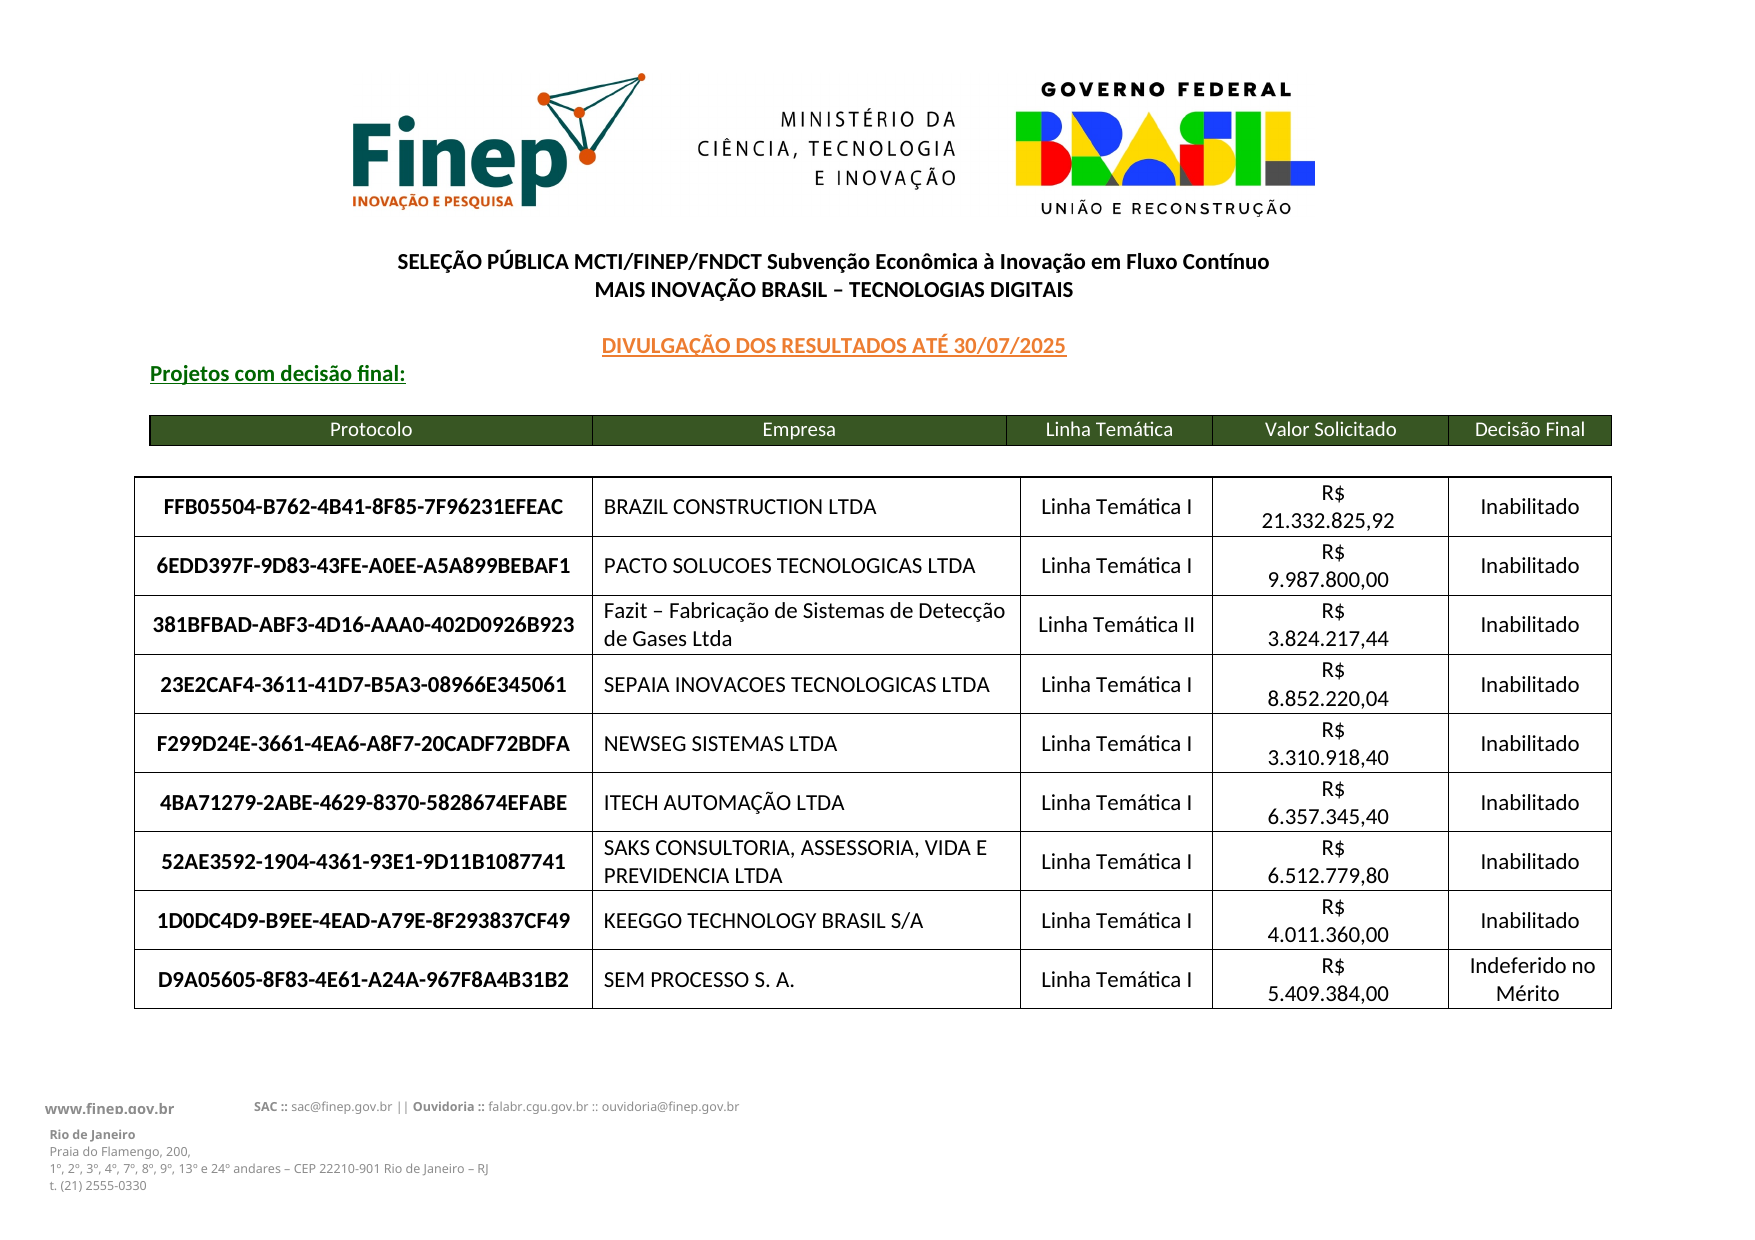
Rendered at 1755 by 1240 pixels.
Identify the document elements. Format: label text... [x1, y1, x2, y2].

table_cell R$ 6.512.779,80 [1213, 832, 1448, 890]
table_cell SEPAIA INOVACOES TECNOLOGICAS LTDA [593, 655, 1020, 713]
table_cell Inabilitado [1449, 655, 1611, 713]
table_cell SAKS CONSULTORIA, ASSESSORIA, VIDA E PREVIDENCIA LTDA [593, 832, 1020, 890]
table_cell F299D24E-3661-4EA6-A8F7-20CADF72BDFA [135, 714, 592, 772]
table_cell Indeferido no Mérito [1449, 950, 1611, 1008]
table_cell 52AE3592-1904-4361-93E1-9D11B1087741 [135, 832, 592, 890]
table_cell R$ 6.357.345,40 [1213, 773, 1448, 831]
table_cell Linha Temática I [1021, 950, 1212, 1008]
table_cell R$ 5.409.384,00 [1213, 950, 1448, 1008]
table_cell R$ 21.332.825,92 [1213, 478, 1448, 536]
table_cell Inabilitado [1449, 773, 1611, 831]
table_cell ITECH AUTOMAÇÃO LTDA [593, 773, 1020, 831]
table_cell Linha Temática I [1021, 891, 1212, 949]
table_cell Linha Temática I [1021, 714, 1212, 772]
table_cell 381BFBAD-ABF3-4D16-AAA0-402D0926B923 [135, 596, 592, 654]
table_cell Inabilitado [1449, 537, 1611, 594]
table_cell R$ 8.852.220,04 [1213, 655, 1448, 713]
table_cell Inabilitado [1449, 596, 1611, 654]
table_cell Inabilitado [1449, 478, 1611, 536]
table_cell R$ 4.011.360,00 [1213, 891, 1448, 949]
table_cell KEEGGO TECHNOLOGY BRASIL S/A [593, 891, 1020, 949]
table_cell FFB05504-B762-4B41-8F85-7F96231EFEAC [135, 478, 592, 536]
table_cell SEM PROCESSO S. A. [593, 950, 1020, 1008]
table_cell D9A05605-8F83-4E61-A24A-967F8A4B31B2 [135, 950, 592, 1008]
table_cell Inabilitado [1449, 891, 1611, 949]
table_cell 4BA71279-2ABE-4629-8370-5828674EFABE [135, 773, 592, 831]
table_cell 6EDD397F-9D83-43FE-A0EE-A5A899BEBAF1 [135, 537, 592, 594]
table_cell Fazit – Fabricação de Sistemas de Detecção de Gases Ltda [593, 596, 1020, 654]
table_cell 1D0DC4D9-B9EE-4EAD-A79E-8F293837CF49 [135, 891, 592, 949]
table_cell PACTO SOLUCOES TECNOLOGICAS LTDA [593, 537, 1020, 594]
table_cell Linha Temática I [1021, 537, 1212, 594]
table_cell R$ 3.310.918,40 [1213, 714, 1448, 772]
table_cell 23E2CAF4-3611-41D7-B5A3-08966E345061 [135, 655, 592, 713]
table_cell Inabilitado [1449, 832, 1611, 890]
table_cell Linha Temática II [1021, 596, 1212, 654]
table_cell Inabilitado [1449, 714, 1611, 772]
table_cell Linha Temática I [1021, 832, 1212, 890]
table_cell BRAZIL CONSTRUCTION LTDA [593, 478, 1020, 536]
table_cell NEWSEG SISTEMAS LTDA [593, 714, 1020, 772]
table_cell R$ 3.824.217,44 [1213, 596, 1448, 654]
table_cell Linha Temática I [1021, 773, 1212, 831]
table_cell Linha Temática I [1021, 655, 1212, 713]
table_cell Linha Temática I [1021, 478, 1212, 536]
table_cell R$ 9.987.800,00 [1213, 537, 1448, 594]
